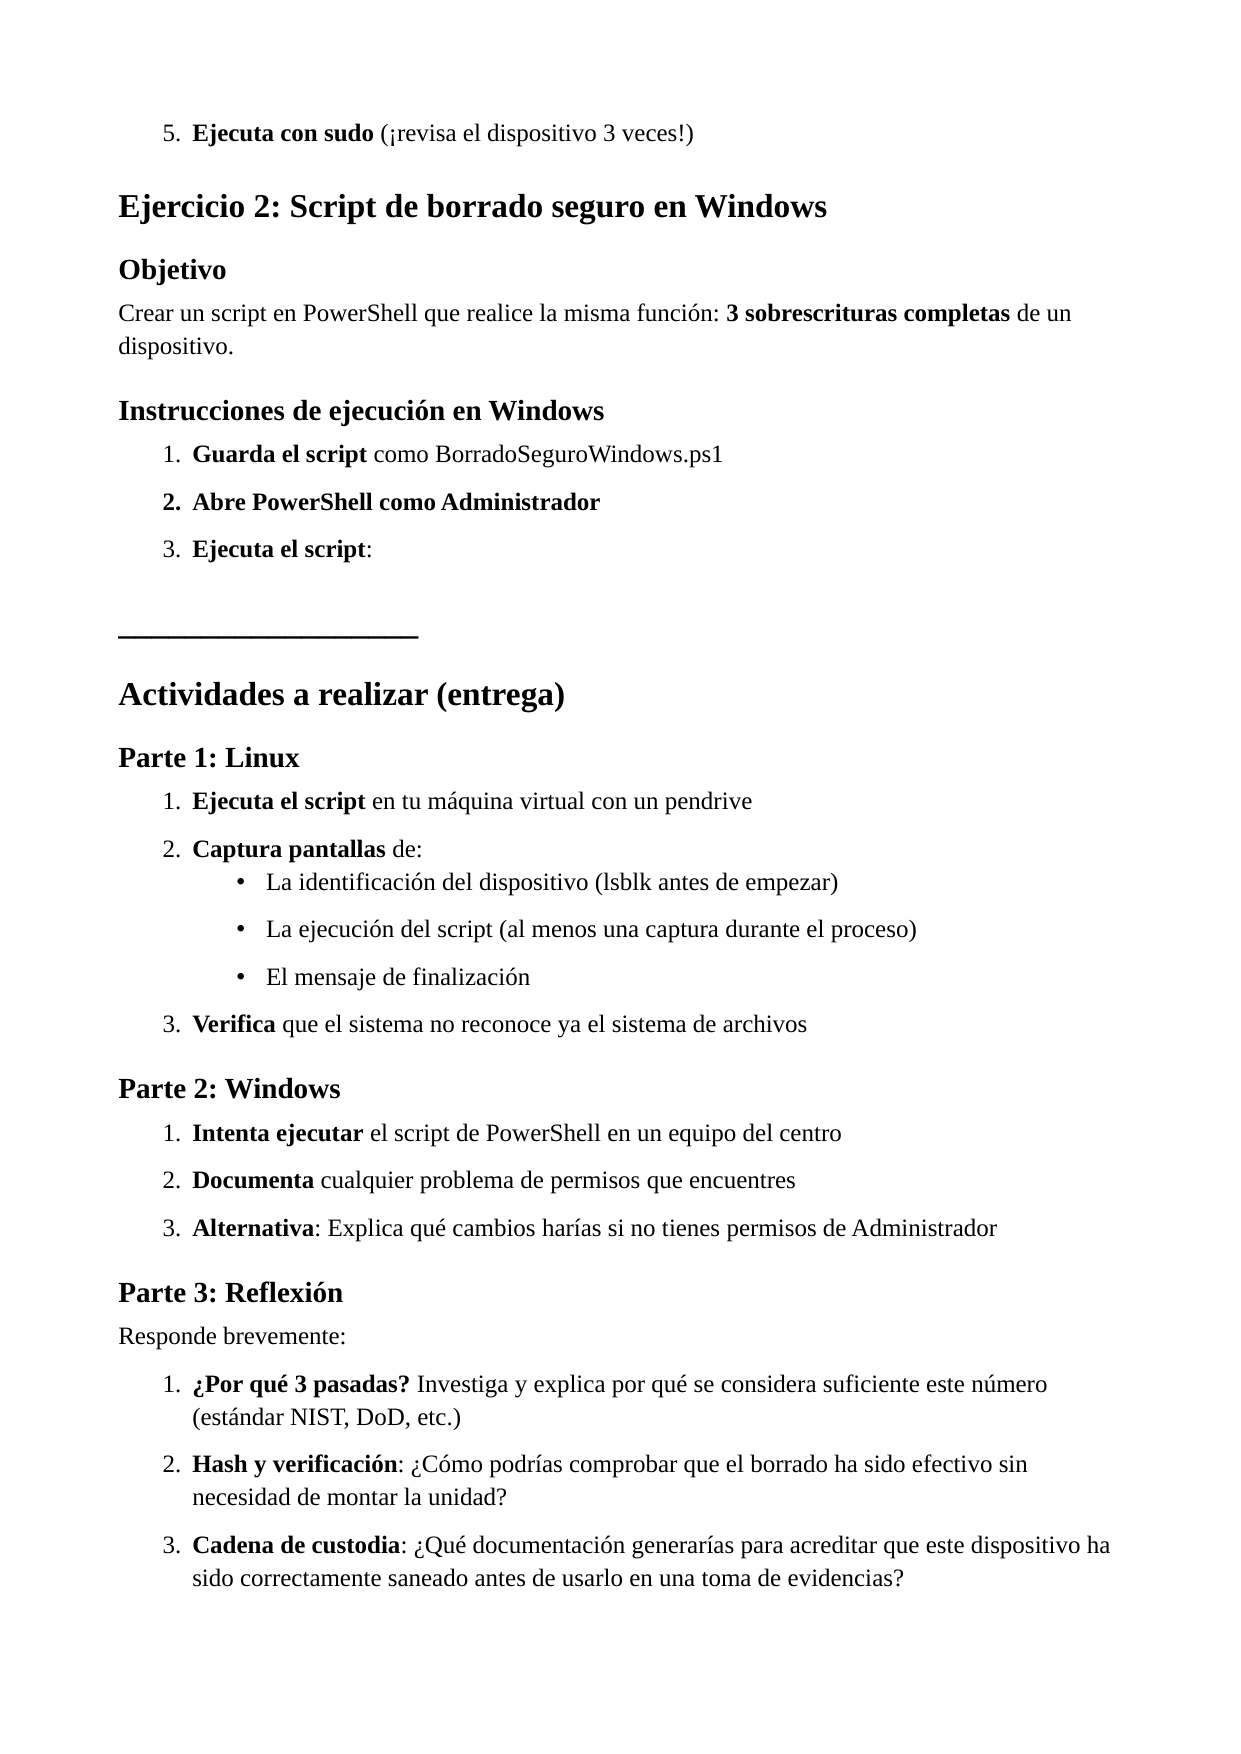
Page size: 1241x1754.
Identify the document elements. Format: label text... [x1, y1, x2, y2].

list Intenta ejecutar el script de PowerShell en un equipo del centro [162, 1118, 1122, 1146]
subtitle Ejercicio 2: Script de borrado seguro en Windows [118, 187, 1122, 225]
list Documenta cualquier problema de permisos que encuentres [162, 1165, 1122, 1194]
list Captura pantallas de: [162, 834, 1122, 862]
subtitle Parte 2: Windows [118, 1072, 1122, 1105]
subtitle Actividades a realizar (entrega) [118, 674, 1122, 713]
list ¿Por qué 3 pasadas? Investiga y explica por qué se considera suficiente este número (estándar NIST, DoD, etc.) [162, 1369, 1122, 1431]
subtitle Objetivo [118, 252, 1122, 286]
list Verifica que el sistema no reconoce ya el sistema de archivos [162, 1009, 1122, 1038]
list Cadena de custodia: ¿Qué documentación generarías para acreditar que este dispositivo ha sido correctamente saneado antes de usarlo en una toma de evidencias? [162, 1530, 1122, 1592]
list Ejecuta el script en tu máquina virtual con un pendrive [162, 786, 1122, 815]
list La identificación del dispositivo (lsblk antes de empezar) [236, 867, 1122, 895]
list Ejecuta el script: [162, 534, 1122, 563]
text Responde brevemente: [118, 1321, 1122, 1350]
list Alternativa: Explica qué cambios harías si no tienes permisos de Administrador [162, 1213, 1122, 1242]
subtitle Parte 3: Reflexión [118, 1275, 1122, 1309]
subtitle __________________ [118, 603, 1122, 641]
subtitle Parte 1: Linux [118, 740, 1122, 773]
list Guarda el script como BorradoSeguroWindows.ps1 [162, 439, 1122, 468]
list La ejecución del script (al menos una captura durante el proceso) [236, 914, 1122, 943]
list Abre PowerShell como Administrador [162, 487, 1122, 516]
text Crear un script en PowerShell que realice la misma función: 3 sobrescrituras completas de un dispositivo. [118, 298, 1122, 360]
list Ejecuta con sudo (¡revisa el dispositivo 3 veces!) [162, 118, 1122, 147]
subtitle Instrucciones de ejecución en Windows [118, 393, 1122, 427]
list Hash y verificación: ¿Cómo podrías comprobar que el borrado ha sido efectivo sin necesidad de montar la unidad? [162, 1449, 1122, 1511]
list El mensaje de finalización [236, 962, 1122, 991]
